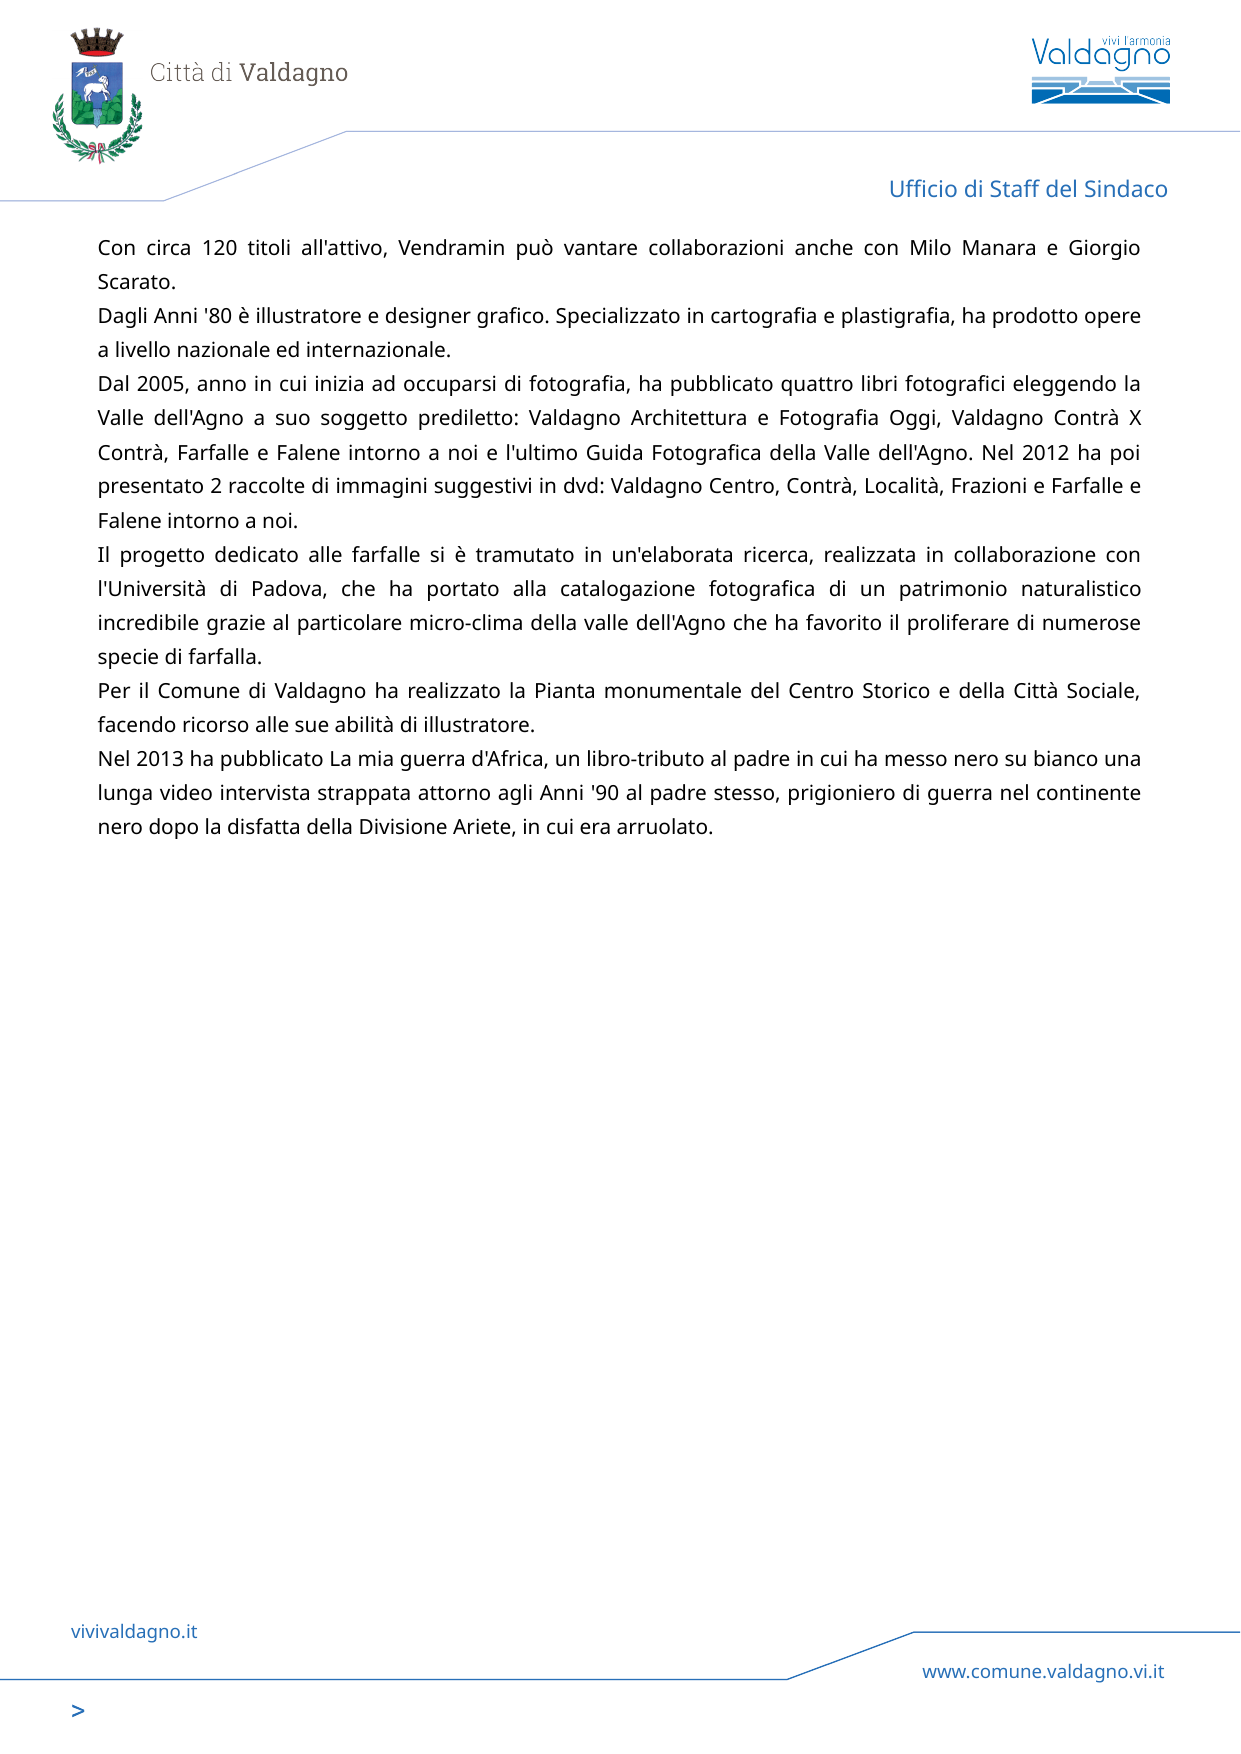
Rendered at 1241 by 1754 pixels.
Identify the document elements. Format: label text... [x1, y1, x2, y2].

text Dal 2005, anno in cui inizia ad occuparsi di fotografia, ha pubblicato quattro libri fotografici eleggendo la Valle dell'Agno a suo soggetto prediletto: Valdagno Architettura e Fotografia Oggi, Valdagno Contrà X Contrà, Farfalle e Falene intorno a noi e l'ultimo Guida Fotografica della Valle dell'Agno. Nel 2012 ha poi presentato 2 raccolte di immagini suggestivi in dvd: Valdagno Centro, Contrà, Località, Frazioni e Farfalle e Falene intorno a noi. [97, 369, 1143, 534]
text Il progetto dedicato alle farfalle si è tramutato in un'elaborata ricerca, realizzata in collaborazione con l'Università di Padova, che ha portato alla catalogazione fotografica di un patrimonio naturalistico incredibile grazie al particolare micro-clima della valle dell'Agno che ha favorito il proliferare di numerose specie di farfalla. [97, 540, 1143, 670]
text Dagli Anni '80 è illustratore e designer grafico. Specializzato in cartografia e plastigrafia, ha prodotto opere a livello nazionale ed internazionale. [97, 301, 1143, 364]
text Nel 2013 ha pubblicato La mia guerra d'Africa, un libro-tributo al padre in cui ha messo nero su bianco una lunga video intervista strappata attorno agli Anni '90 al padre stesso, prigioniero di guerra nel continente nero dopo la disfatta della Divisione Ariete, in cui era arruolato. [97, 744, 1143, 841]
text Per il Comune di Valdagno ha realizzato la Pianta monumentale del Centro Storico e della Città Sociale, facendo ricorso alle sue abilità di illustratore. [97, 676, 1143, 738]
text Con circa 120 titoli all'attivo, Vendramin può vantare collaborazioni anche con Milo Manara e Giorgio Scarato. [97, 233, 1143, 296]
picture [0, 0, 1241, 1754]
